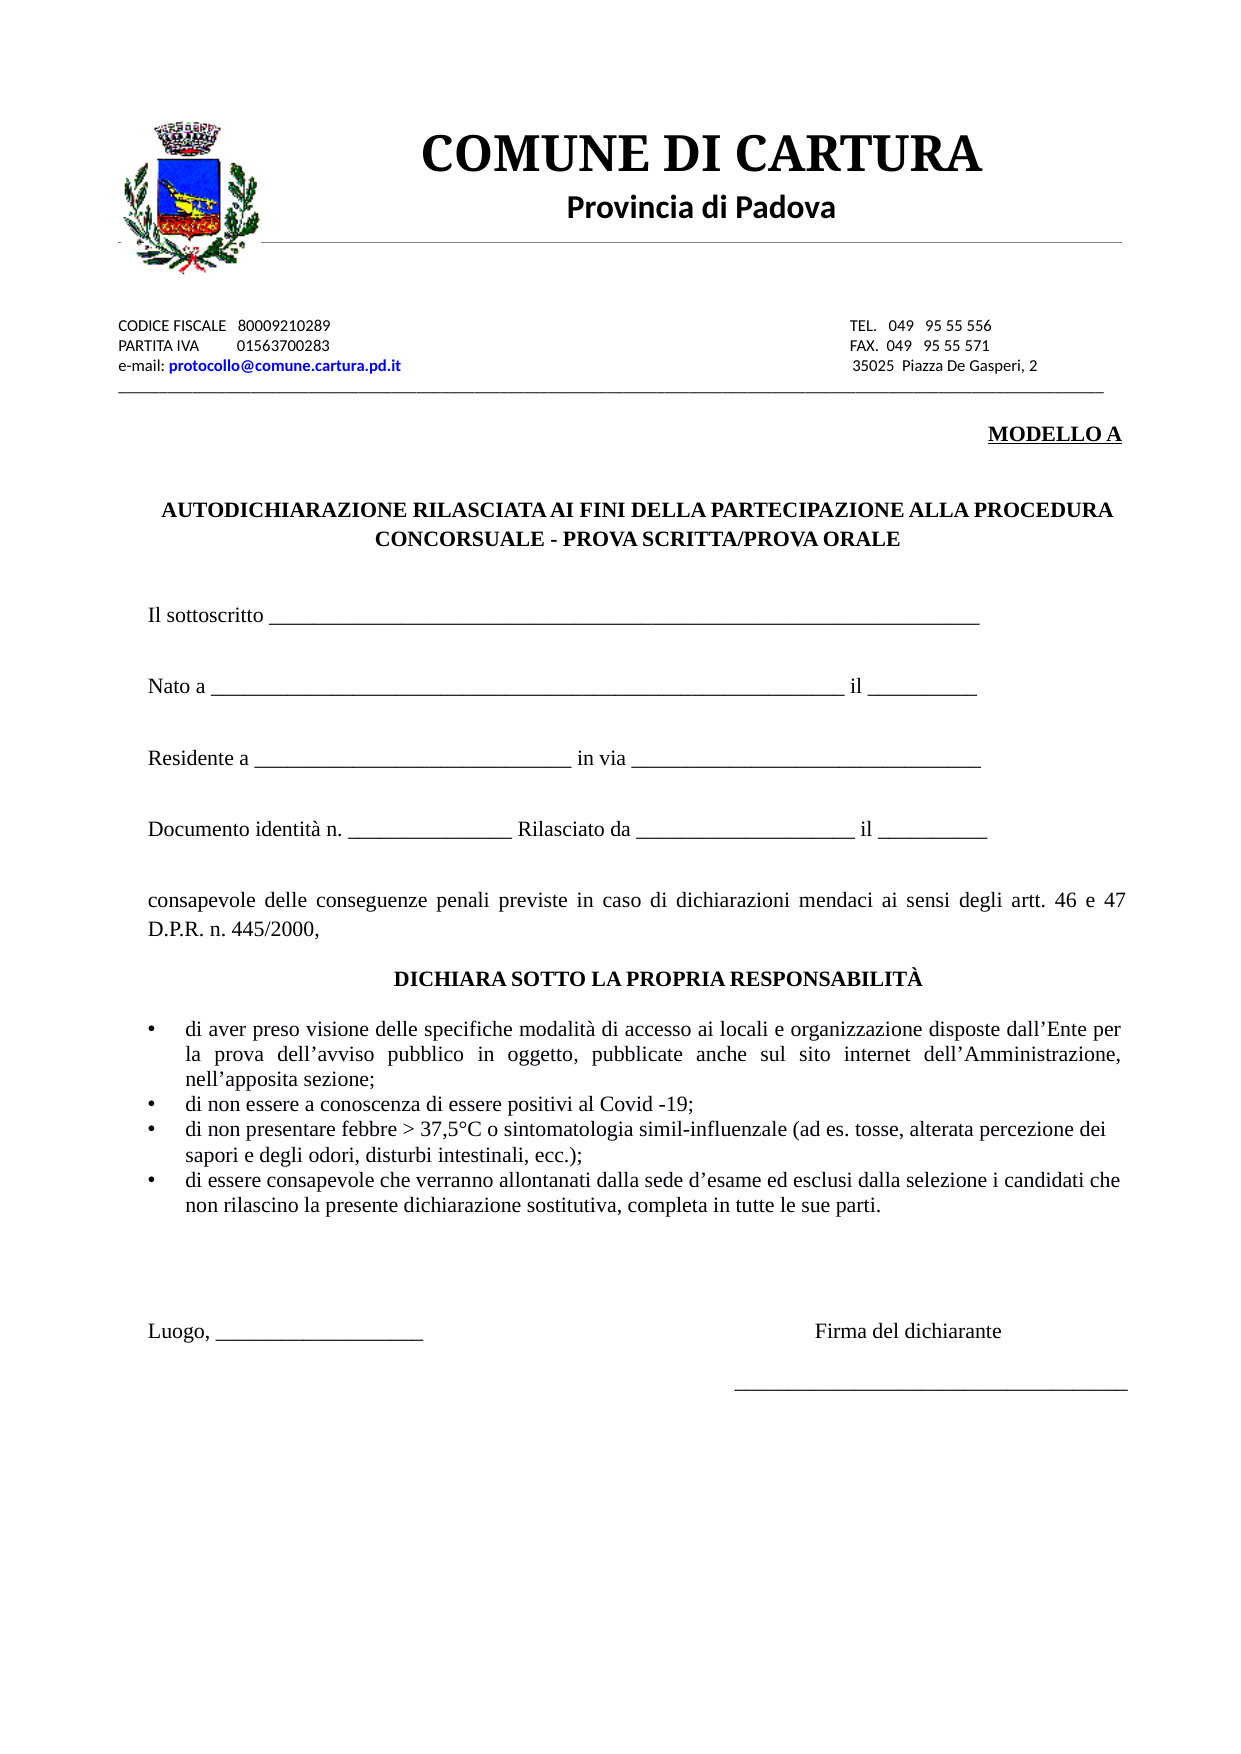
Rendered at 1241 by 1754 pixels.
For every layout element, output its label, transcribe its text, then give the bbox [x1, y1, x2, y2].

text Residente a _____________________________ in via ________________________________ [148, 744, 1128, 770]
subtitle Provincia di Padova [261, 186, 1122, 227]
text Documento identità n. _______________ Rilasciato da ____________________ il __________ [148, 816, 1128, 841]
subtitle COMUNE DI CARTURA [261, 118, 1122, 186]
text Il sottoscritto _________________________________________________________________ [148, 602, 1128, 627]
text consapevole delle conseguenze penali previste in caso di dichiarazioni mendaci ai sensi degli artt. 46 e 47 D.P.R. n. 445/2000, [148, 887, 1128, 941]
list di aver preso visione delle specifiche modalità di accesso ai locali e organizzazione disposte dall’Ente per la prova dell’avviso pubblico in oggetto, pubblicate anche sul sito internet dell’Amministrazione, nell’apposita sezione; [148, 1016, 1122, 1091]
text _______________________________________________________________________________________________________________________ [118, 376, 1122, 396]
text Nato a __________________________________________________________ il __________ [148, 673, 1128, 698]
subtitle e-mail: protocollo@comune.cartura.pd.it 35025 Piazza De Gasperi, 2 [118, 355, 1122, 376]
list di essere consapevole che verranno allontanati dalla sede d’esame ed esclusi dalla selezione i candidati che non rilascino la presente dichiarazione sostitutiva, completa in tutte le sue parti. [148, 1167, 1122, 1217]
list di non essere a conoscenza di essere positivi al Covid -19; [148, 1091, 1122, 1116]
list di non presentare febbre > 37,5°C o sintomatologia simil-influenzale (ad es. tosse, alterata percezione dei sapori e degli odori, disturbi intestinali, ecc.); [148, 1116, 1122, 1167]
list ____________________________________ [118, 1368, 1128, 1393]
text PARTITA IVA 01563700283 FAX. 049 95 55 571 [118, 335, 1122, 355]
list Luogo, ___________________ Firma del dichiarante [148, 1318, 1128, 1343]
text AUTODICHIARAZIONE RILASCIATA AI FINI DELLA PARTECIPAZIONE ALLA PROCEDURA CONCORSUALE - PROVA SCRITTA/PROVA ORALE [148, 497, 1128, 551]
text MODELLO A [118, 421, 1122, 446]
text DICHIARA SOTTO LA PROPRIA RESPONSABILITÀ [148, 966, 1128, 991]
picture [121, 117, 261, 277]
text CODICE FISCALE 80009210289 TEL. 049 95 55 556 [118, 315, 1122, 335]
